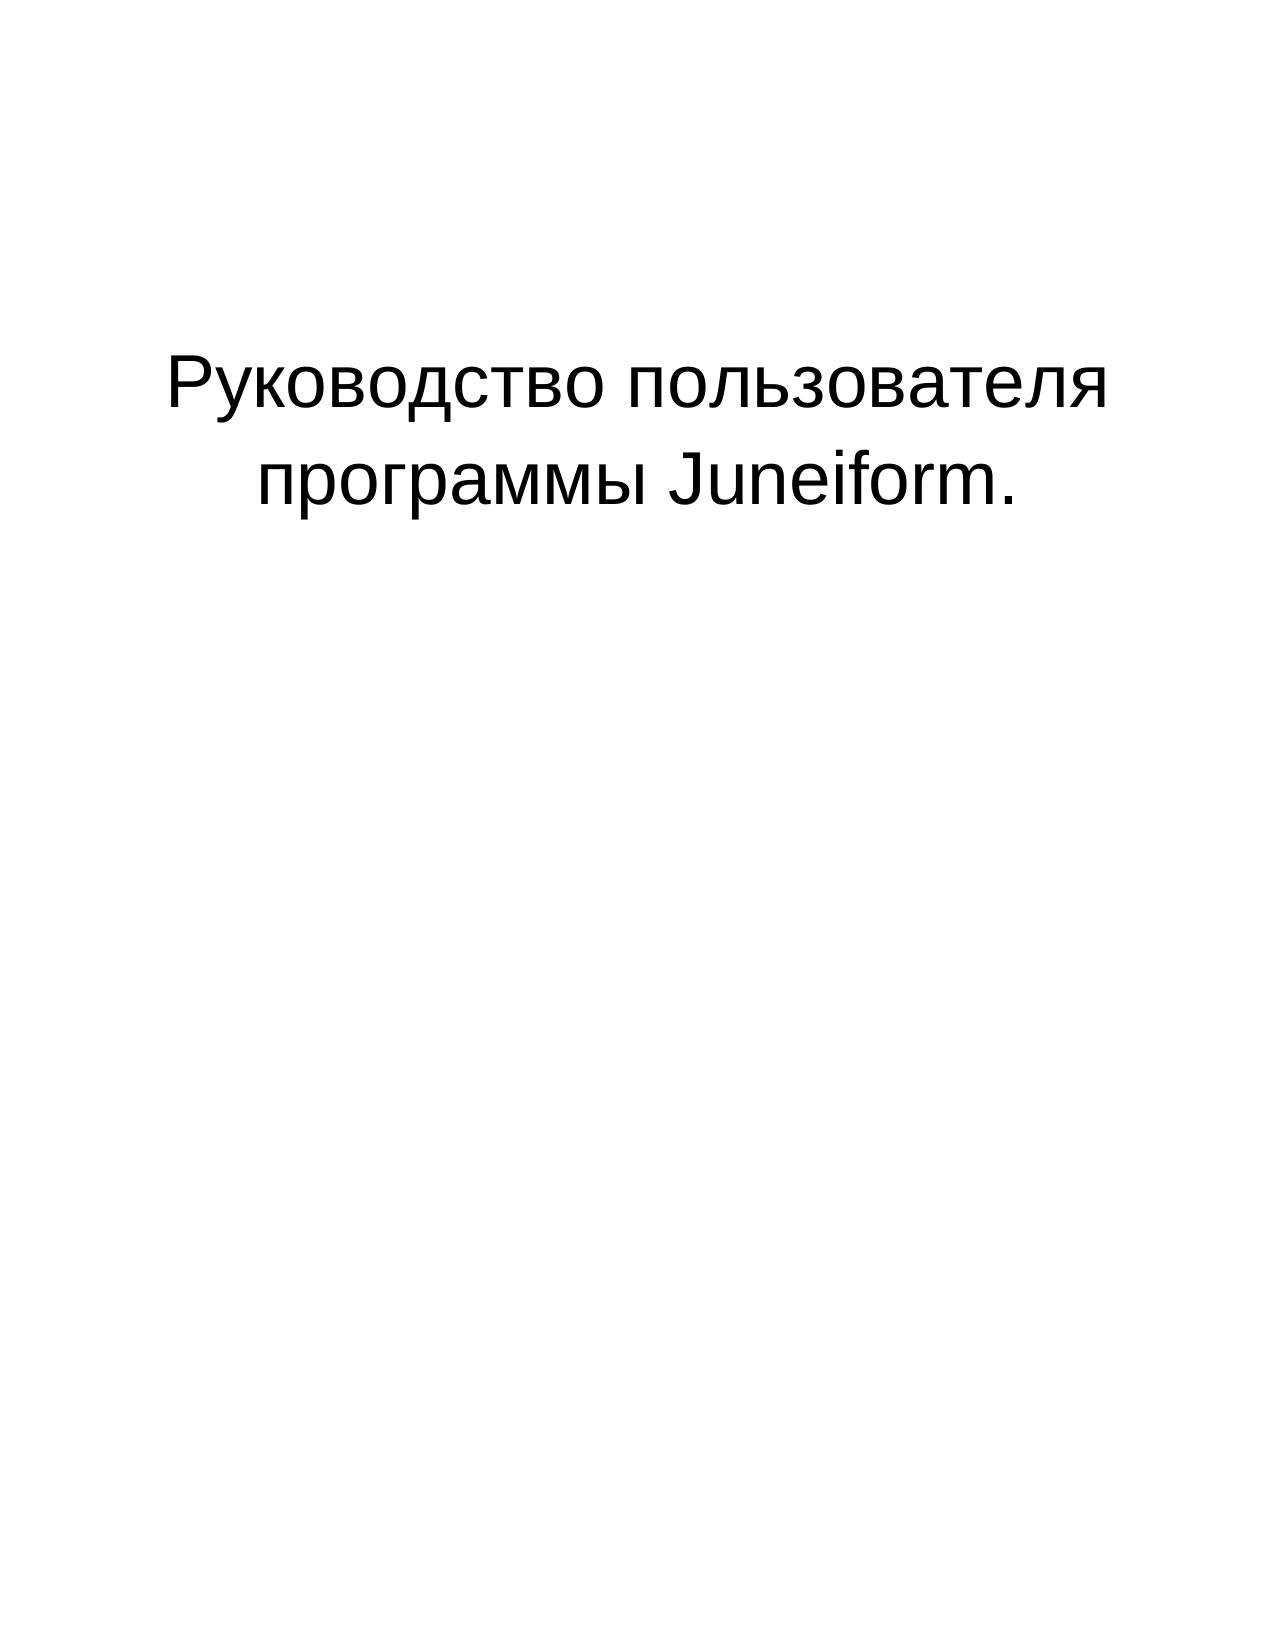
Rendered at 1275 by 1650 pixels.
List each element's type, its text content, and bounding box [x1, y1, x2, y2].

text Руководство пользователя программы Juneiform. [118, 340, 1157, 520]
